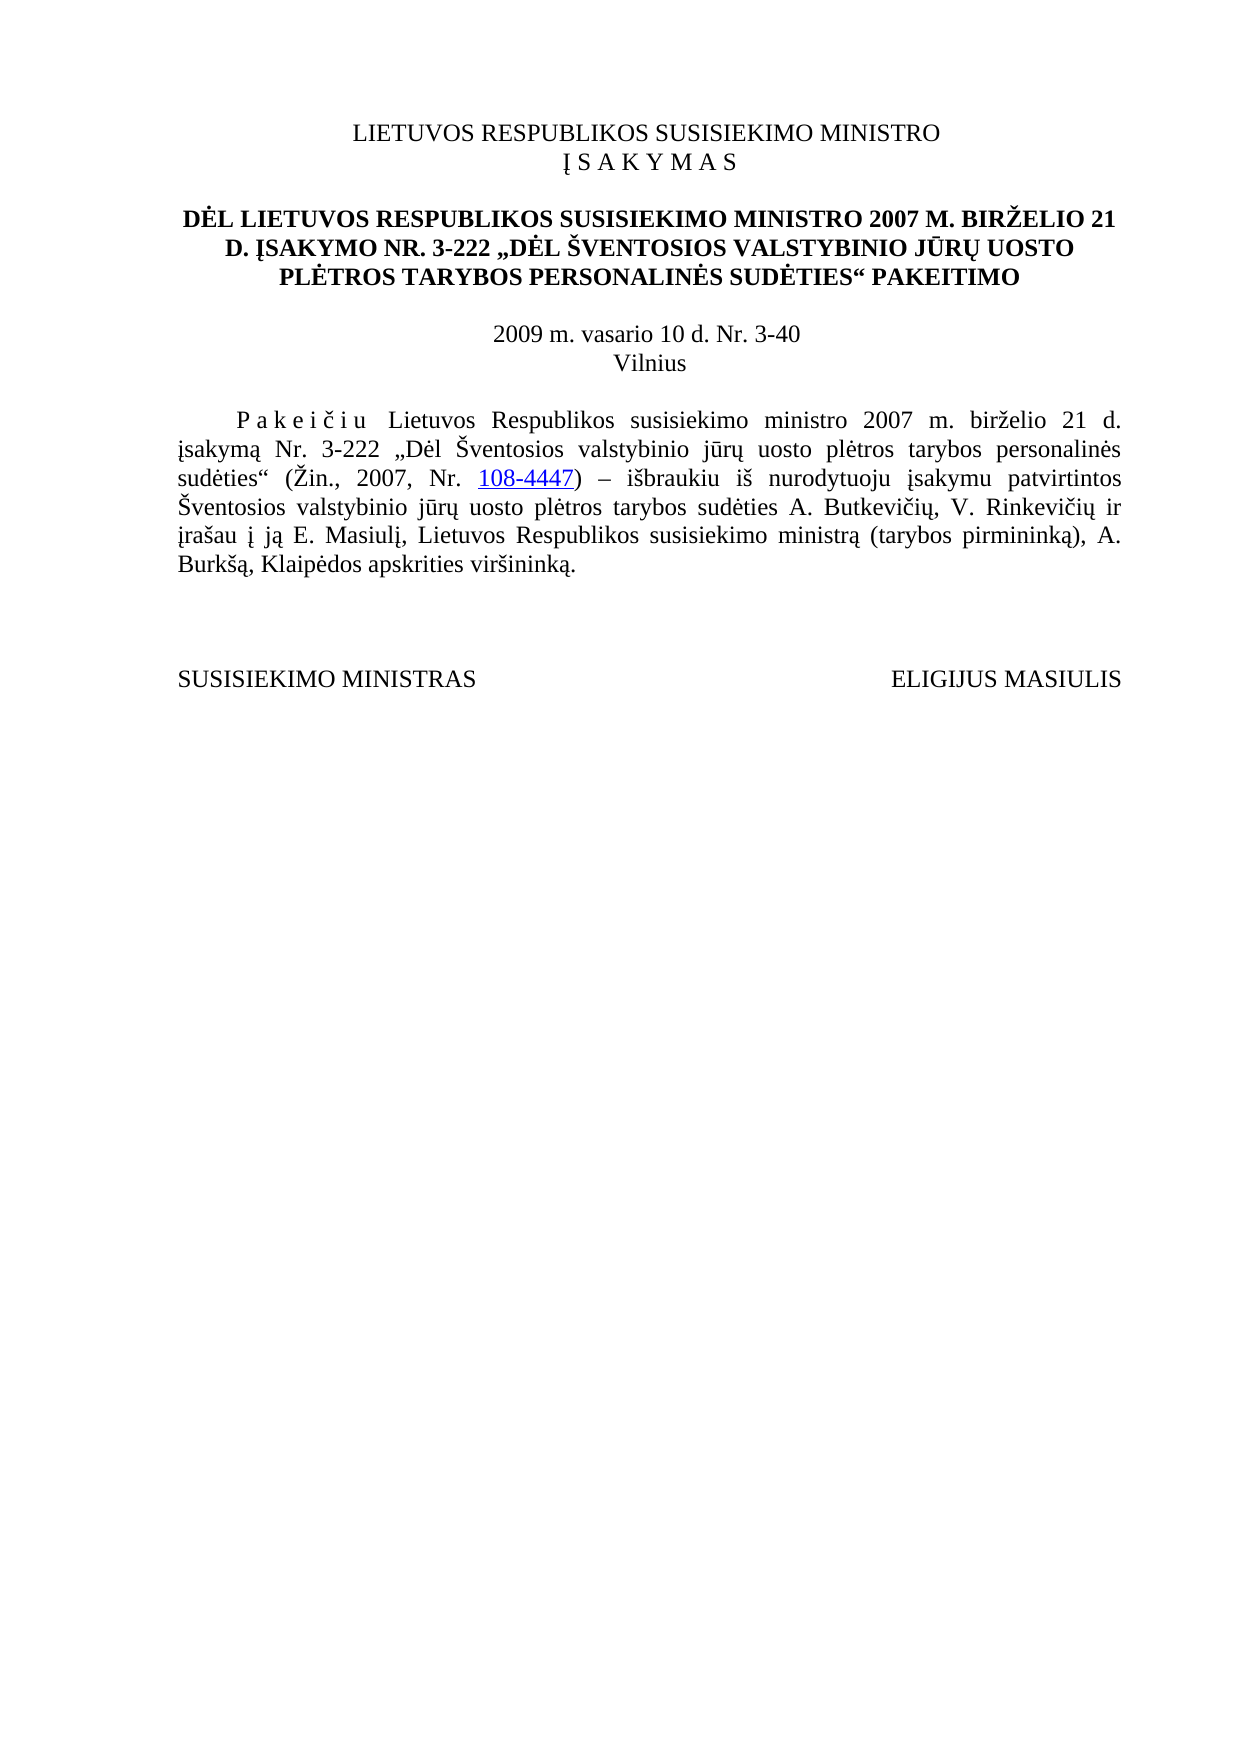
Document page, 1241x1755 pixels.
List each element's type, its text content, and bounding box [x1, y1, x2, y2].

text LIETUVOS RESPUBLIKOS SUSISIEKIMO MINISTRO [177, 118, 1122, 147]
text Pakeičiu Lietuvos Respublikos susisiekimo ministro 2007 m. birželio 21 d. įsakymą Nr. 3-222 „Dėl Šventosios valstybinio jūrų uosto plėtros tarybos personalinės sudėties“ (Žin., 2007, Nr. 108-4447) – išbraukiu iš nurodytuoju įsakymu patvirtintos Šventosios valstybinio jūrų uosto plėtros tarybos sudėties A. Butkevičių, V. Rinkevičių ir įrašau į ją E. Masiulį, Lietuvos Respublikos susisiekimo ministrą (tarybos pirmininką), A. Burkšą, Klaipėdos apskrities viršininką. [177, 406, 1122, 578]
text DĖL LIETUVOS RESPUBLIKOS SUSISIEKIMO MINISTRO 2007 M. BIRŽELIO 21 D. ĮSAKYMO NR. 3-222 „DĖL ŠVENTOSIOS VALSTYBINIO JŪRŲ UOSTO PLĖTROS TARYBOS PERSONALINĖS SUDĖTIES“ PAKEITIMO [177, 204, 1122, 291]
text Vilnius [177, 348, 1122, 377]
text SUSISIEKIMO MINISTRAS ELIGIJUS MASIULIS [177, 664, 1122, 693]
text 2009 m. vasario 10 d. Nr. 3-40 [177, 319, 1122, 348]
text ĮSAKYMAS [177, 147, 1122, 176]
